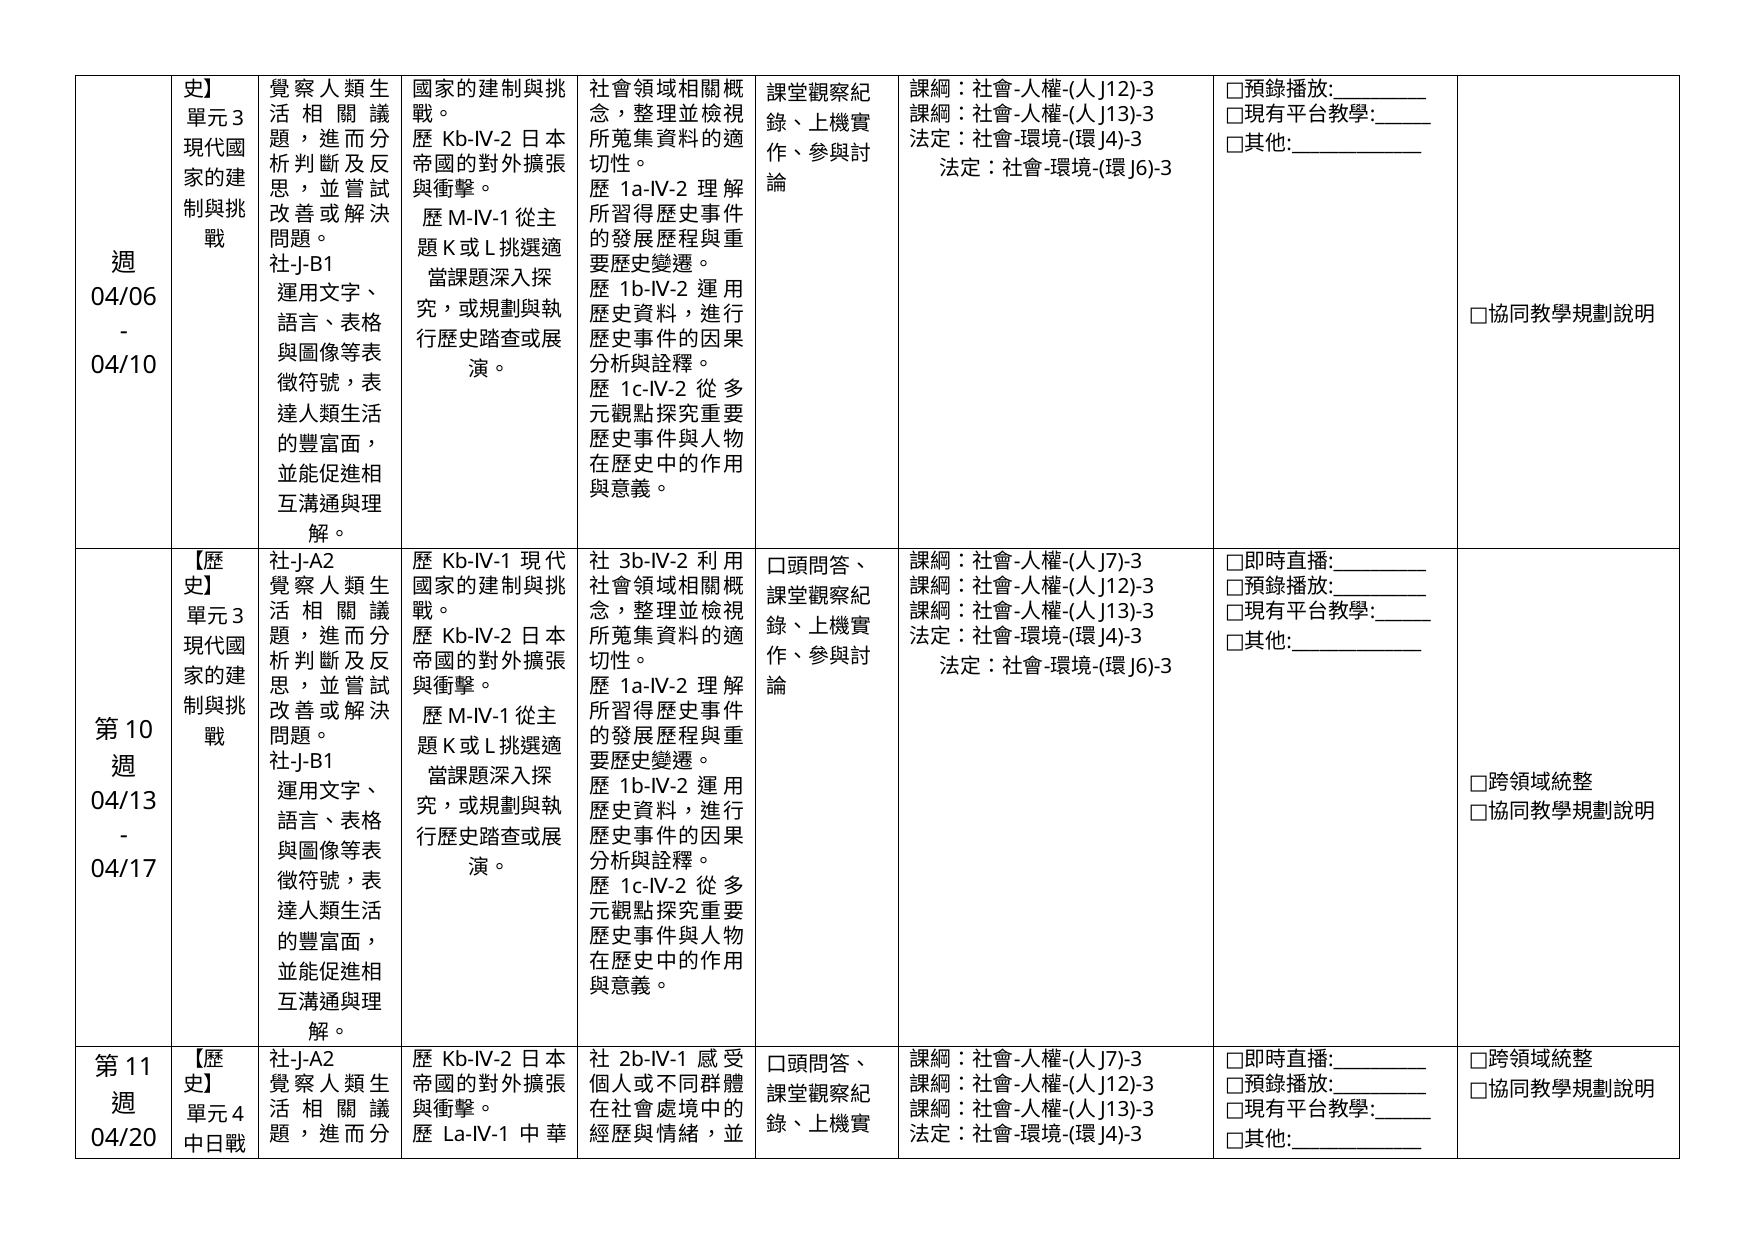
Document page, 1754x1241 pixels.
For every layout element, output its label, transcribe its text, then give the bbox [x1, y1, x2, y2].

table_cell □即時直播:__________ □預錄播放:__________ □現有平台教學:______ □其他:______________ [1214, 1047, 1457, 1157]
table_cell 口頭問答、課堂觀察紀錄、上機實 [756, 1047, 898, 1157]
table_cell 【歷史】 單元4中日戰 [172, 1047, 258, 1157]
table_cell 歷Kb-Ⅳ-1現代國家的建制與挑戰。 歷Kb-Ⅳ-2日本帝國的對外擴張與衝擊。 歷M-Ⅳ-1從主題K或L挑選適當課題深入探究，或規劃與執行歷史踏查或展演。 [402, 549, 577, 1046]
table_cell □協同教學規劃說明 [1458, 76, 1679, 548]
table_cell 【歷史】 單元3現代國家的建制與挑戰 [172, 549, 258, 1046]
table_cell □預錄播放:__________ □現有平台教學:______ □其他:______________ [1214, 76, 1457, 548]
table_cell 課綱：社會-人權-(人J12)-3 課綱：社會-人權-(人J13)-3 法定：社會-環境-(環J4)-3 法定：社會-環境-(環J6)-3 [899, 76, 1213, 548]
table_cell 社2b-Ⅳ-1感受個人或不同群體在社會處境中的經歷與情緒，並 [578, 1047, 755, 1157]
table_cell 第11週 04/20- [76, 1047, 171, 1157]
table_cell □即時直播:__________ □預錄播放:__________ □現有平台教學:______ □其他:______________ [1214, 549, 1457, 1046]
table_cell 國家的建制與挑戰。 歷Kb-Ⅳ-2日本帝國的對外擴張與衝擊。 歷M-Ⅳ-1從主題K或L挑選適當課題深入探究，或規劃與執行歷史踏查或展演。 [402, 76, 577, 548]
table_cell 社-J-A2 覺察人類生活相關議題，進而分 [259, 1047, 401, 1157]
table_cell 社3b-Ⅳ-2利用社會領域相關概念，整理並檢視所蒐集資料的適切性。 歷1a-Ⅳ-2理解所習得歷史事件的發展歷程與重要歷史變遷。 歷1b-Ⅳ-2運用歷史資料，進行歷史事件的因果分析與詮釋。 歷1c-Ⅳ-2從多元觀點探究重要歷史事件與人物在歷史中的作用與意義。 [578, 549, 755, 1046]
table_cell 覺察人類生活相關議題，進而分析判斷及反思，並嘗試改善或解決問題。 社-J-B1 運用文字、語言、表格與圖像等表徵符號，表達人類生活的豐富面，並能促進相互溝通與理解。 [259, 76, 401, 548]
table_cell 歷Kb-Ⅳ-2日本帝國的對外擴張與衝擊。 歷La-Ⅳ-1中華 [402, 1047, 577, 1157]
table_cell 課堂觀察紀錄、上機實作、參與討論 [756, 76, 898, 548]
table_cell 社-J-A2 覺察人類生活相關議題，進而分析判斷及反思，並嘗試改善或解決問題。 社-J-B1 運用文字、語言、表格與圖像等表徵符號，表達人類生活的豐富面，並能促進相互溝通與理解。 [259, 549, 401, 1046]
table_cell 口頭問答、課堂觀察紀錄、上機實作、參與討論 [756, 549, 898, 1046]
table_cell 史】 單元3現代國家的建制與挑戰 [172, 76, 258, 548]
table_cell 第10週 04/13-04/17 [76, 549, 171, 1046]
table_cell □跨領域統整 □協同教學規劃說明 [1458, 549, 1679, 1046]
table_cell 社會領域相關概念，整理並檢視所蒐集資料的適切性。 歷1a-Ⅳ-2理解所習得歷史事件的發展歷程與重要歷史變遷。 歷1b-Ⅳ-2運用歷史資料，進行歷史事件的因果分析與詮釋。 歷1c-Ⅳ-2從多元觀點探究重要歷史事件與人物在歷史中的作用與意義。 [578, 76, 755, 548]
table_cell 課綱：社會-人權-(人J7)-3 課綱：社會-人權-(人J12)-3 課綱：社會-人權-(人J13)-3 法定：社會-環境-(環J4)-3 [899, 1047, 1213, 1157]
table_cell □跨領域統整 □協同教學規劃說明 [1458, 1047, 1679, 1157]
table_cell 課綱：社會-人權-(人J7)-3 課綱：社會-人權-(人J12)-3 課綱：社會-人權-(人J13)-3 法定：社會-環境-(環J4)-3 法定：社會-環境-(環J6)-3 [899, 549, 1213, 1046]
table_cell 週 04/06-04/10 [76, 76, 171, 548]
